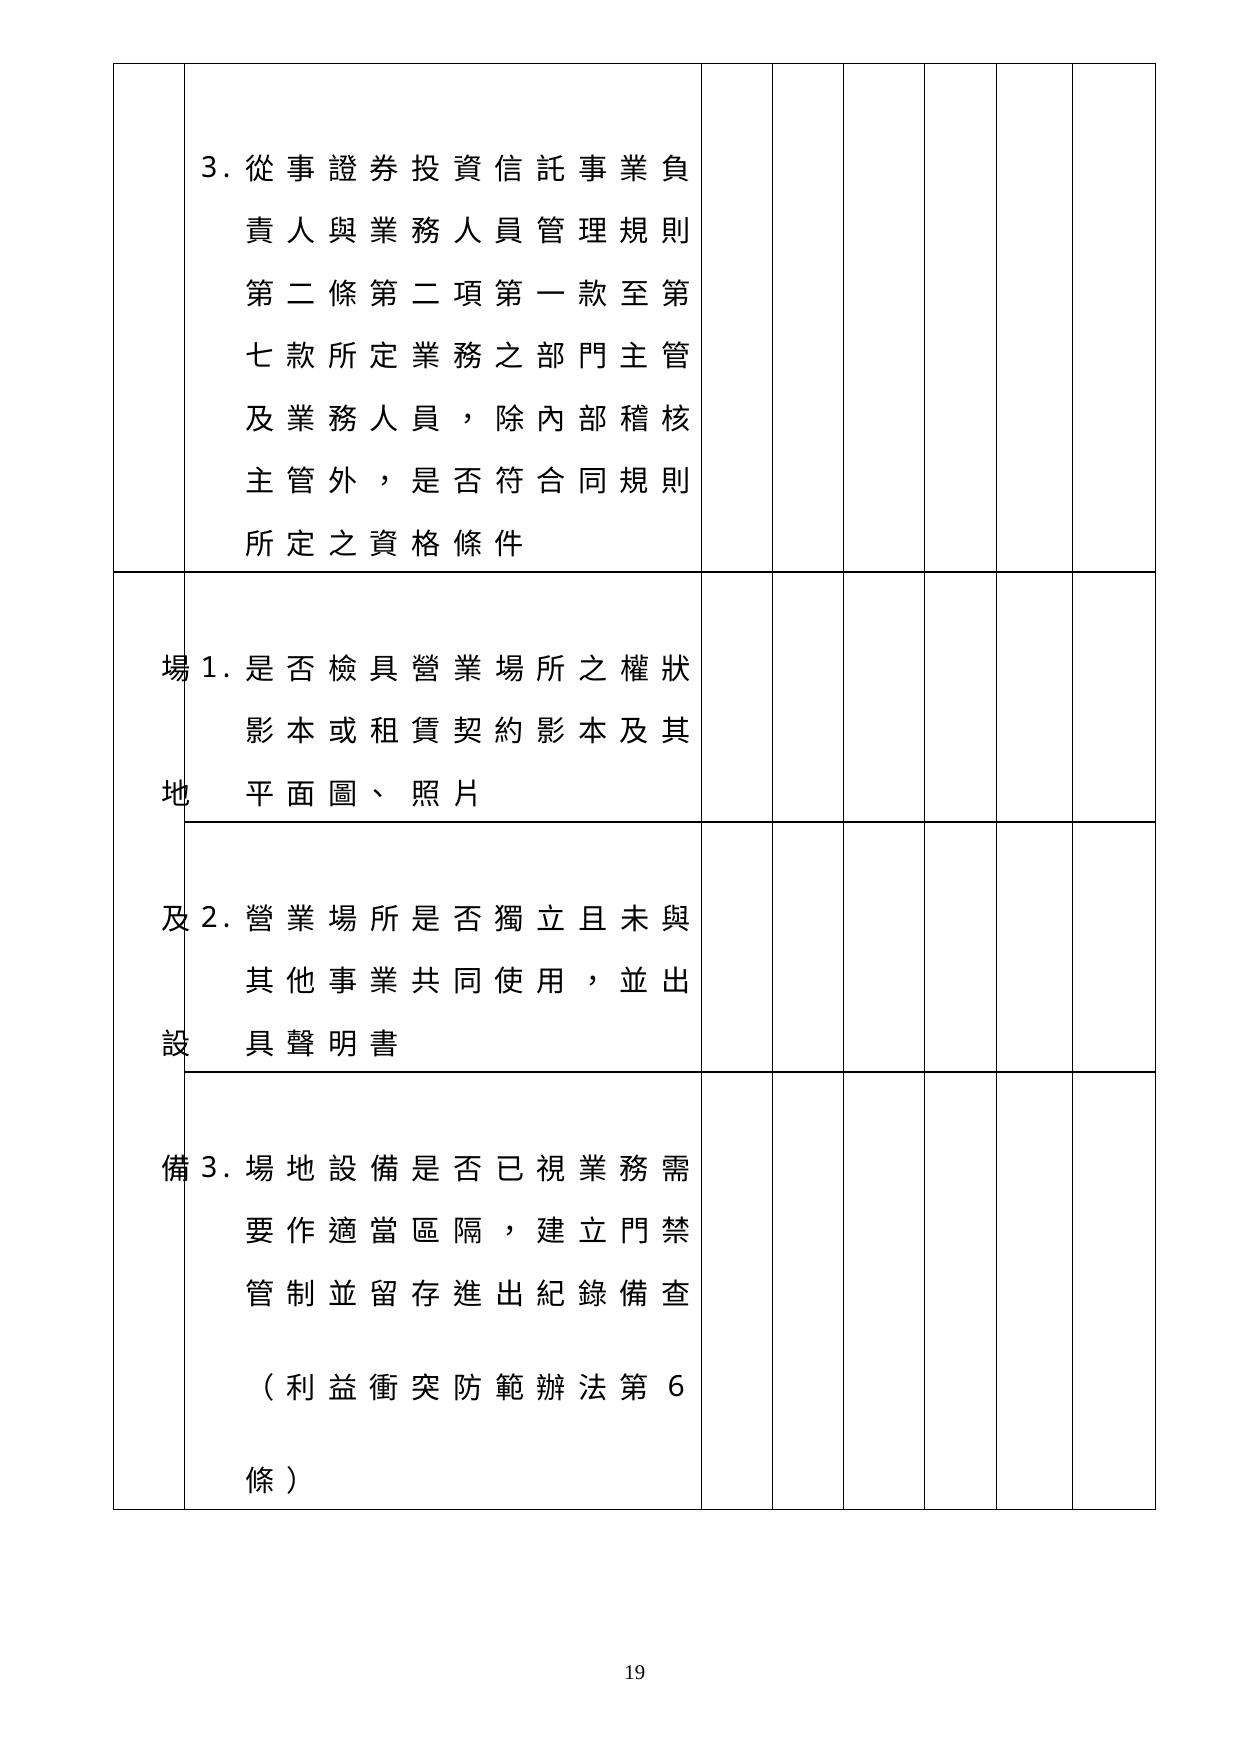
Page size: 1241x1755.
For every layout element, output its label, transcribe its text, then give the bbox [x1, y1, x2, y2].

table_cell 1.是否檢具營業場所之權狀影本或租賃契約影本及其平面圖、照片 [185, 573, 701, 821]
table_cell [702, 64, 772, 571]
table_cell 3.場地設備是否已視業務需要作適當區隔，建立門禁管制並留存進出紀錄備查（利益衝突防範辦法第6條） [185, 1073, 701, 1509]
table_cell [844, 64, 924, 571]
table_cell 場 地 及 設 備 [114, 573, 184, 1509]
table_cell [997, 1073, 1072, 1509]
table_cell [702, 573, 772, 821]
table_cell [1073, 573, 1155, 821]
table_cell [773, 64, 843, 571]
table_cell 3.從事證券投資信託事業負責人與業務人員管理規則第二條第二項第一款至第七款所定業務之部門主管及業務人員，除內部稽核主管外，是否符合同規則所定之資格條件 [185, 64, 701, 571]
table_cell [1073, 1073, 1155, 1509]
table_cell [773, 1073, 843, 1509]
table_cell [925, 573, 996, 821]
table_cell [925, 1073, 996, 1509]
table_cell [925, 823, 996, 1071]
table_cell [114, 64, 184, 571]
table_cell [773, 573, 843, 821]
table_cell [1073, 823, 1155, 1071]
table_cell [702, 1073, 772, 1509]
table_cell [925, 64, 996, 571]
table_cell [997, 573, 1072, 821]
table_cell [997, 823, 1072, 1071]
table_cell 2.營業場所是否獨立且未與其他事業共同使用，並出具聲明書 [185, 823, 701, 1071]
table_cell [844, 573, 924, 821]
table_cell [773, 823, 843, 1071]
table_cell [702, 823, 772, 1071]
table_cell [844, 1073, 924, 1509]
table_cell [997, 64, 1072, 571]
table_cell [1073, 64, 1155, 571]
table_cell [844, 823, 924, 1071]
